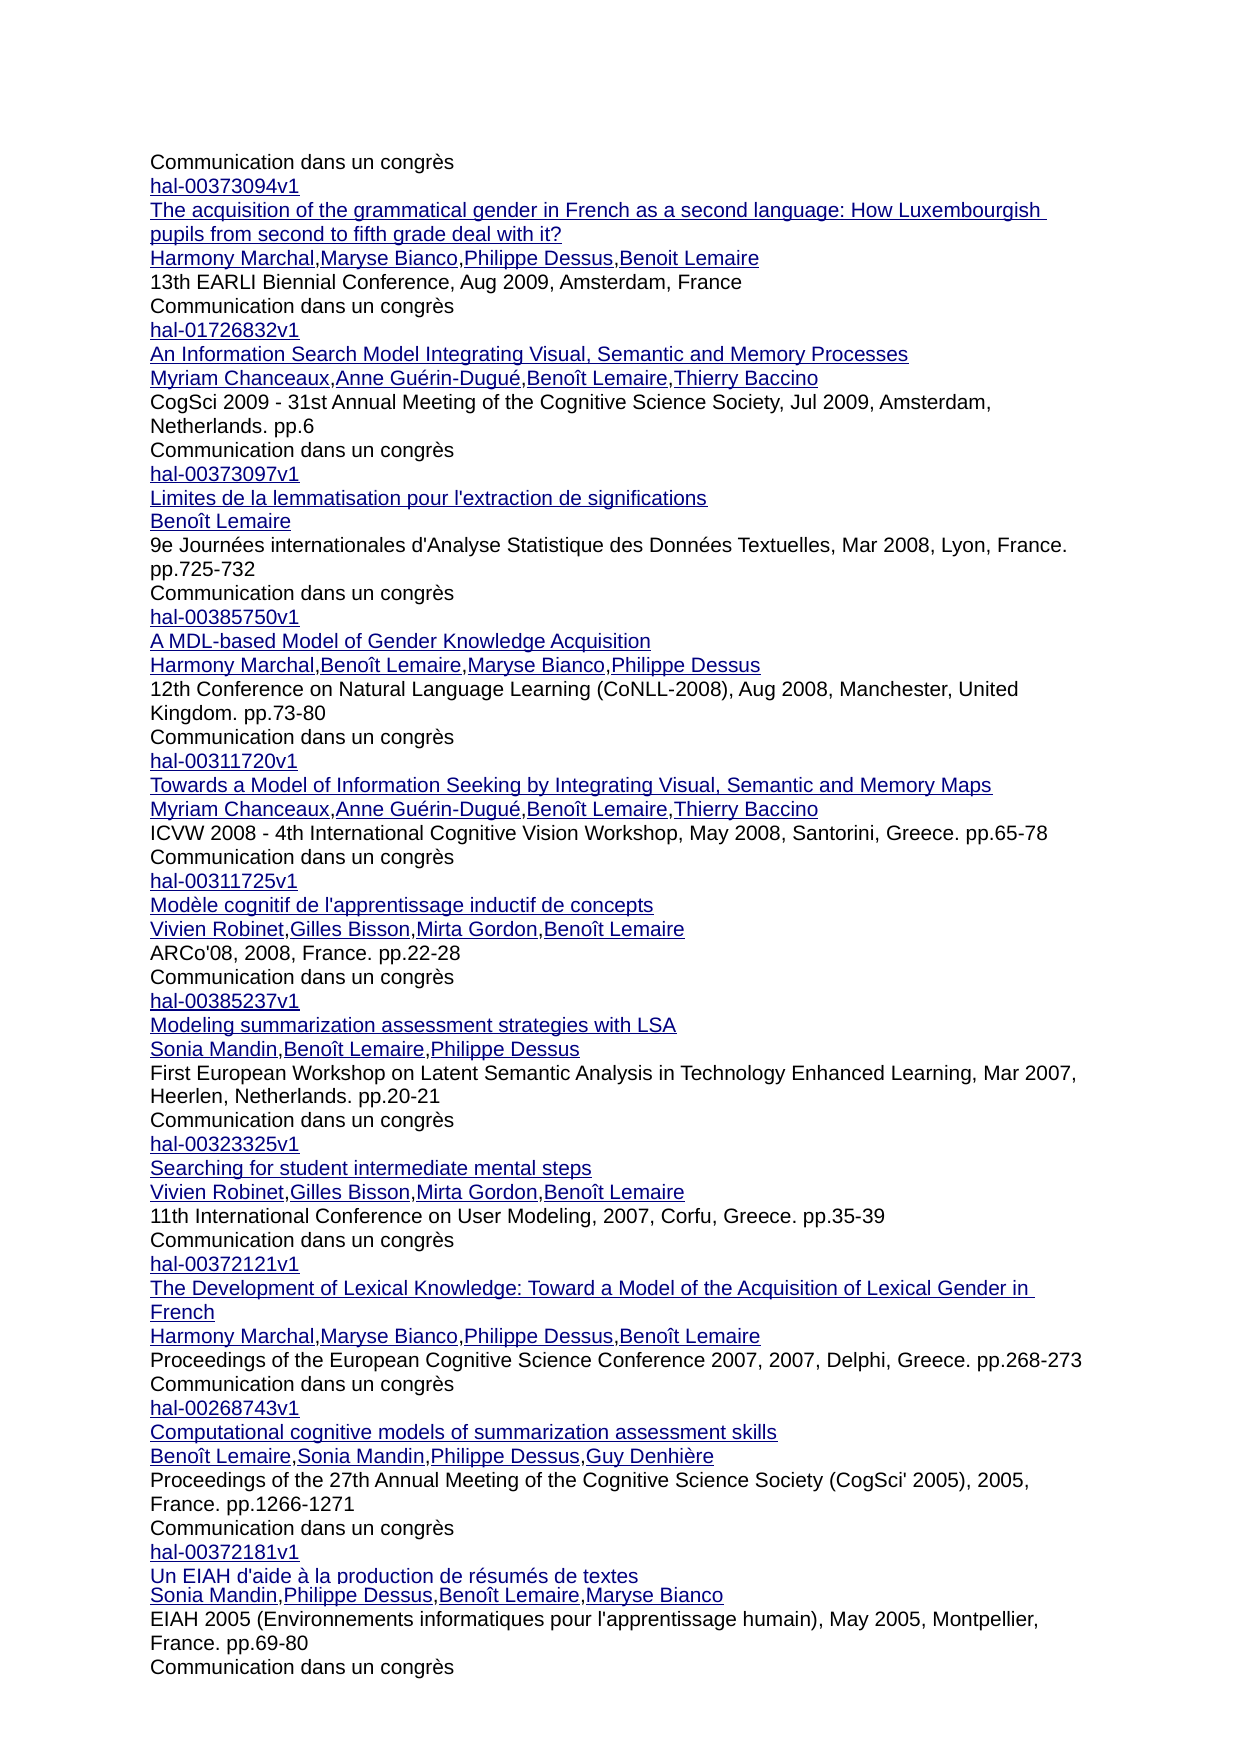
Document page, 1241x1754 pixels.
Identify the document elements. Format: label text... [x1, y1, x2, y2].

table_cell Towards a Model of Information Seeking by Integrating Visual, Semantic and Memory Maps Myriam Chanceaux,Anne Guérin-Dugué,Benoît Lemaire,Thierry Baccino ICVW 2008 - 4th International Cognitive Vision Workshop, May 2008, Santorini, Greece. pp.65-78 Communication dans un congrès hal-00311725v1 [150, 773, 1090, 893]
table_cell Modeling summarization assessment strategies with LSA Sonia Mandin,Benoît Lemaire,Philippe Dessus First European Workshop on Latent Semantic Analysis in Technology Enhanced Learning, Mar 2007, Heerlen, Netherlands. pp.20-21 Communication dans un congrès hal-00323325v1 [150, 1013, 1090, 1156]
table_cell Searching for student intermediate mental steps Vivien Robinet,Gilles Bisson,Mirta Gordon,Benoît Lemaire 11th International Conference on User Modeling, 2007, Corfu, Greece. pp.35-39 Communication dans un congrès hal-00372121v1 [150, 1156, 1090, 1276]
table_cell A MDL-based Model of Gender Knowledge Acquisition Harmony Marchal,Benoît Lemaire,Maryse Bianco,Philippe Dessus 12th Conference on Natural Language Learning (CoNLL-2008), Aug 2008, Manchester, United Kingdom. pp.73-80 Communication dans un congrès hal-00311720v1 [150, 629, 1090, 773]
table_cell Communication dans un congrès hal-00373094v1 [150, 150, 1090, 198]
table_cell Limites de la lemmatisation pour l'extraction de significations Benoît Lemaire 9e Journées internationales d'Analyse Statistique des Données Textuelles, Mar 2008, Lyon, France. pp.725-732 Communication dans un congrès hal-00385750v1 [150, 485, 1090, 629]
table_cell Computational cognitive models of summarization assessment skills Benoît Lemaire,Sonia Mandin,Philippe Dessus,Guy Denhière Proceedings of the 27th Annual Meeting of the Cognitive Science Society (CogSci' 2005), 2005, France. pp.1266-1271 Communication dans un congrès hal-00372181v1 [150, 1420, 1090, 1563]
table_cell The Development of Lexical Knowledge: Toward a Model of the Acquisition of Lexical Gender in French Harmony Marchal,Maryse Bianco,Philippe Dessus,Benoît Lemaire Proceedings of the European Cognitive Science Conference 2007, 2007, Delphi, Greece. pp.268-273 Communication dans un congrès hal-00268743v1 [150, 1276, 1090, 1420]
table_cell Modèle cognitif de l'apprentissage inductif de concepts Vivien Robinet,Gilles Bisson,Mirta Gordon,Benoît Lemaire ARCo'08, 2008, France. pp.22-28 Communication dans un congrès hal-00385237v1 [150, 893, 1090, 1012]
table_cell The acquisition of the grammatical gender in French as a second language: How Luxembourgish pupils from second to fifth grade deal with it? Harmony Marchal,Maryse Bianco,Philippe Dessus,Benoit Lemaire 13th EARLI Biennial Conference, Aug 2009, Amsterdam, France Communication dans un congrès hal-01726832v1 [150, 198, 1090, 342]
table_cell Un EIAH d'aide à la production de résumés de textes Sonia Mandin,Philippe Dessus,Benoît Lemaire,Maryse Bianco EIAH 2005 (Environnements informatiques pour l'apprentissage humain), May 2005, Montpellier, France. pp.69-80 Communication dans un congrès [150, 1564, 1090, 1679]
table_cell An Information Search Model Integrating Visual, Semantic and Memory Processes Myriam Chanceaux,Anne Guérin-Dugué,Benoît Lemaire,Thierry Baccino CogSci 2009 - 31st Annual Meeting of the Cognitive Science Society, Jul 2009, Amsterdam, Netherlands. pp.6 Communication dans un congrès hal-00373097v1 [150, 342, 1090, 485]
